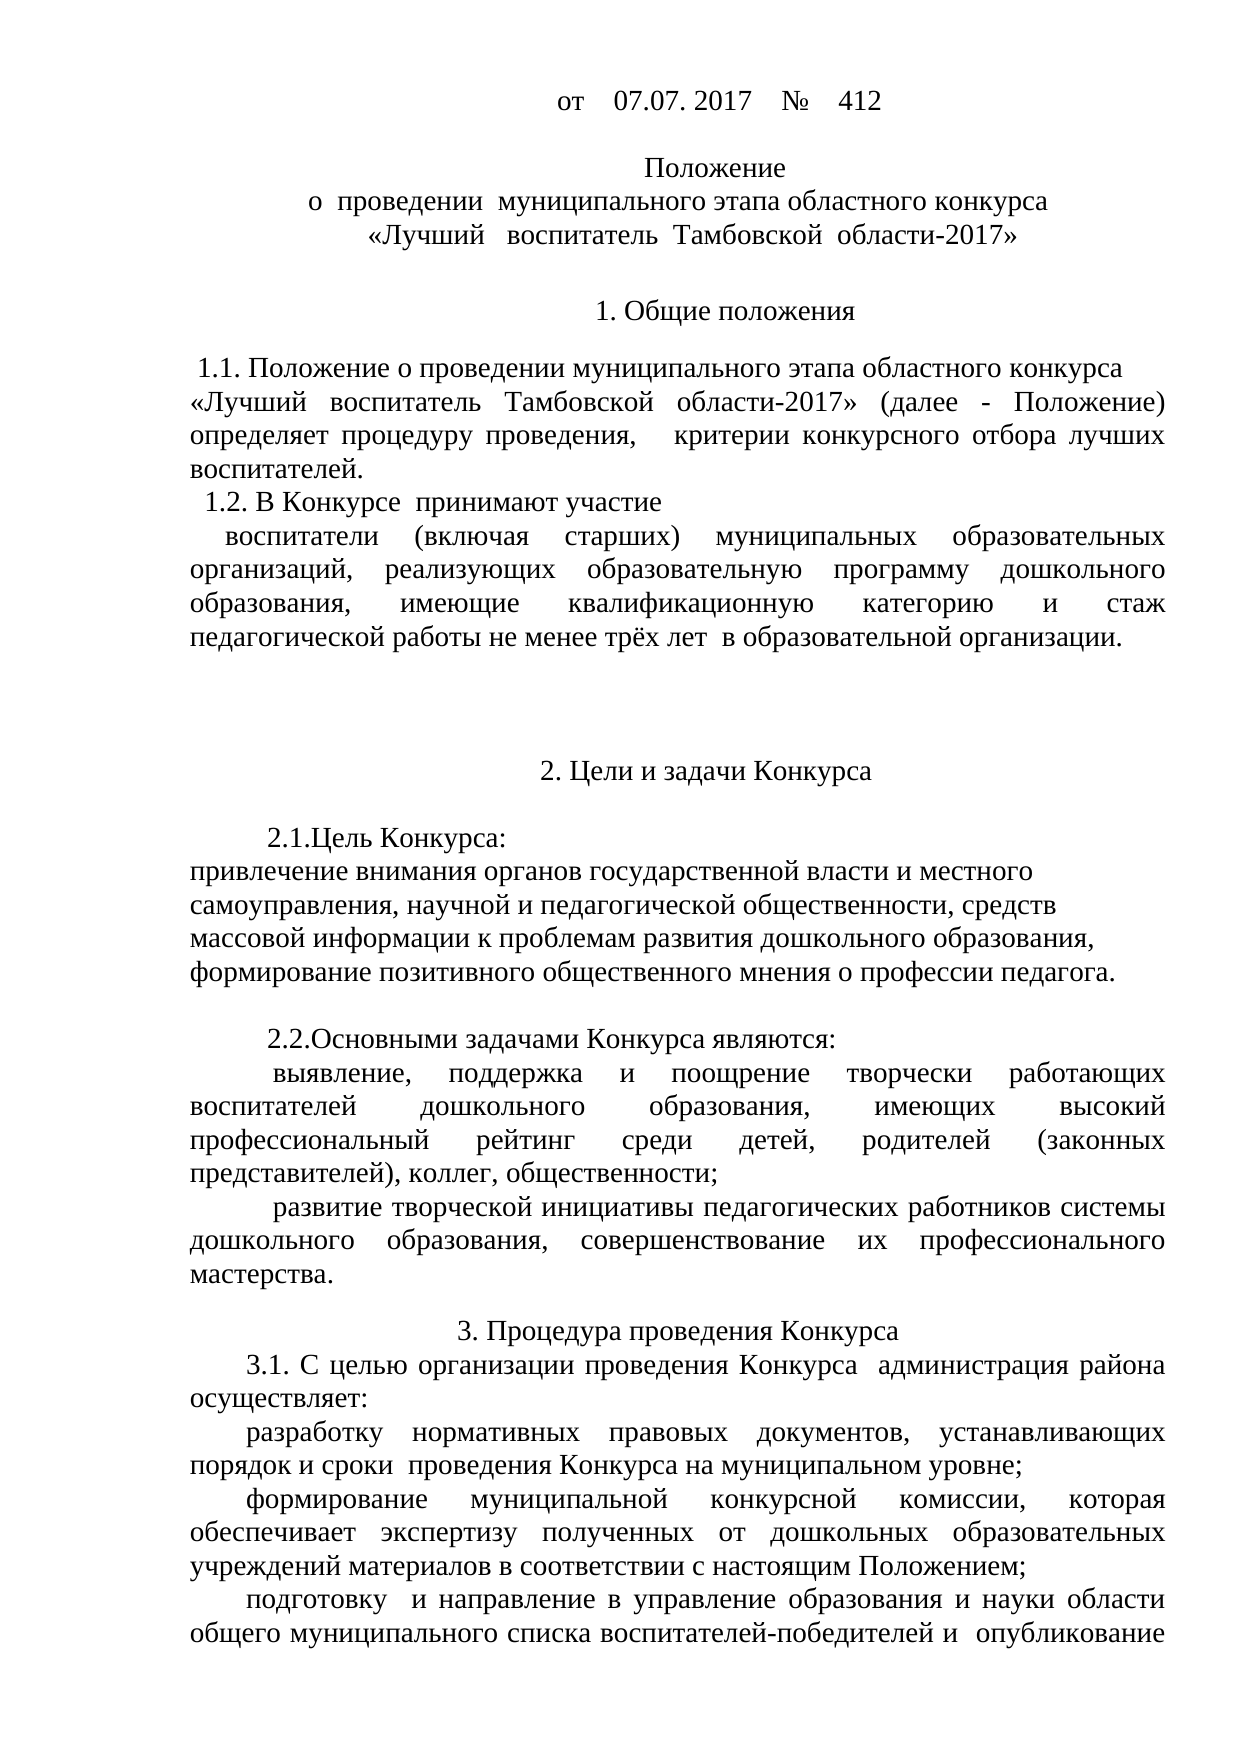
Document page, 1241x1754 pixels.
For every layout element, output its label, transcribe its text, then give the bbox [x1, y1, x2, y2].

text о проведении муниципального этапа областного конкурса [189, 183, 1166, 217]
text Положение [189, 150, 1166, 183]
text 3. Процедура проведения Конкурса [189, 1313, 1166, 1347]
text воспитатели (включая старших) муниципальных образовательных организаций, реализующих образовательную программу дошкольного образования, имеющие квалификационную категорию и стаж педагогической работы не менее трёх лет в образовательной организации. [189, 518, 1166, 652]
text привлечение внимания органов государственной власти и местного самоуправления, научной и педагогической общественности, средств массовой информации к проблемам развития дошкольного образования, формирование позитивного общественного мнения о профессии педагога. [189, 853, 1166, 988]
text 1.1. Положение о проведении муниципального этапа областного конкурса [189, 350, 1166, 384]
text «Лучший воспитатель Тамбовской области-2017» [189, 217, 1166, 250]
table_header от 07.07. 2017 № 412 [538, 83, 1187, 116]
text 1. Общие положения [189, 300, 1167, 325]
text подготовку и направление в управление образования и науки области общего муниципального списка воспитателей-победителей и опубликование [189, 1582, 1166, 1649]
text 2. Цели и задачи Конкурса [189, 753, 1166, 786]
text разработку нормативных правовых документов, устанавливающих порядок и сроки проведения Конкурса на муниципальном уровне; [189, 1414, 1166, 1481]
text формирование муниципальной конкурсной комиссии, которая обеспечивает экспертизу полученных от дошкольных образовательных учреждений материалов в соответствии с настоящим Положением; [189, 1481, 1166, 1582]
text 3.1. С целью организации проведения Конкурса администрация района осуществляет: [189, 1347, 1166, 1414]
text выявление, поддержка и поощрение творчески работающих воспитателей дошкольного образования, имеющих высокий профессиональный рейтинг среди детей, родителей (законных представителей), коллег, общественности; [189, 1055, 1166, 1189]
text 1.2. В Конкурсе принимают участие [189, 484, 1166, 518]
text 2.2.Основными задачами Конкурса являются: [189, 1021, 1166, 1055]
text развитие творческой инициативы педагогических работников системы дошкольного образования, совершенствование их профессионального мастерства. [189, 1189, 1166, 1289]
text 2.1.Цель Конкурса: [189, 820, 1166, 853]
table_header [190, 83, 538, 116]
text «Лучший воспитатель Тамбовской области-2017» (далее - Положение) определяет процедуру проведения, критерии конкурсного отбора лучших воспитателей. [189, 384, 1166, 484]
